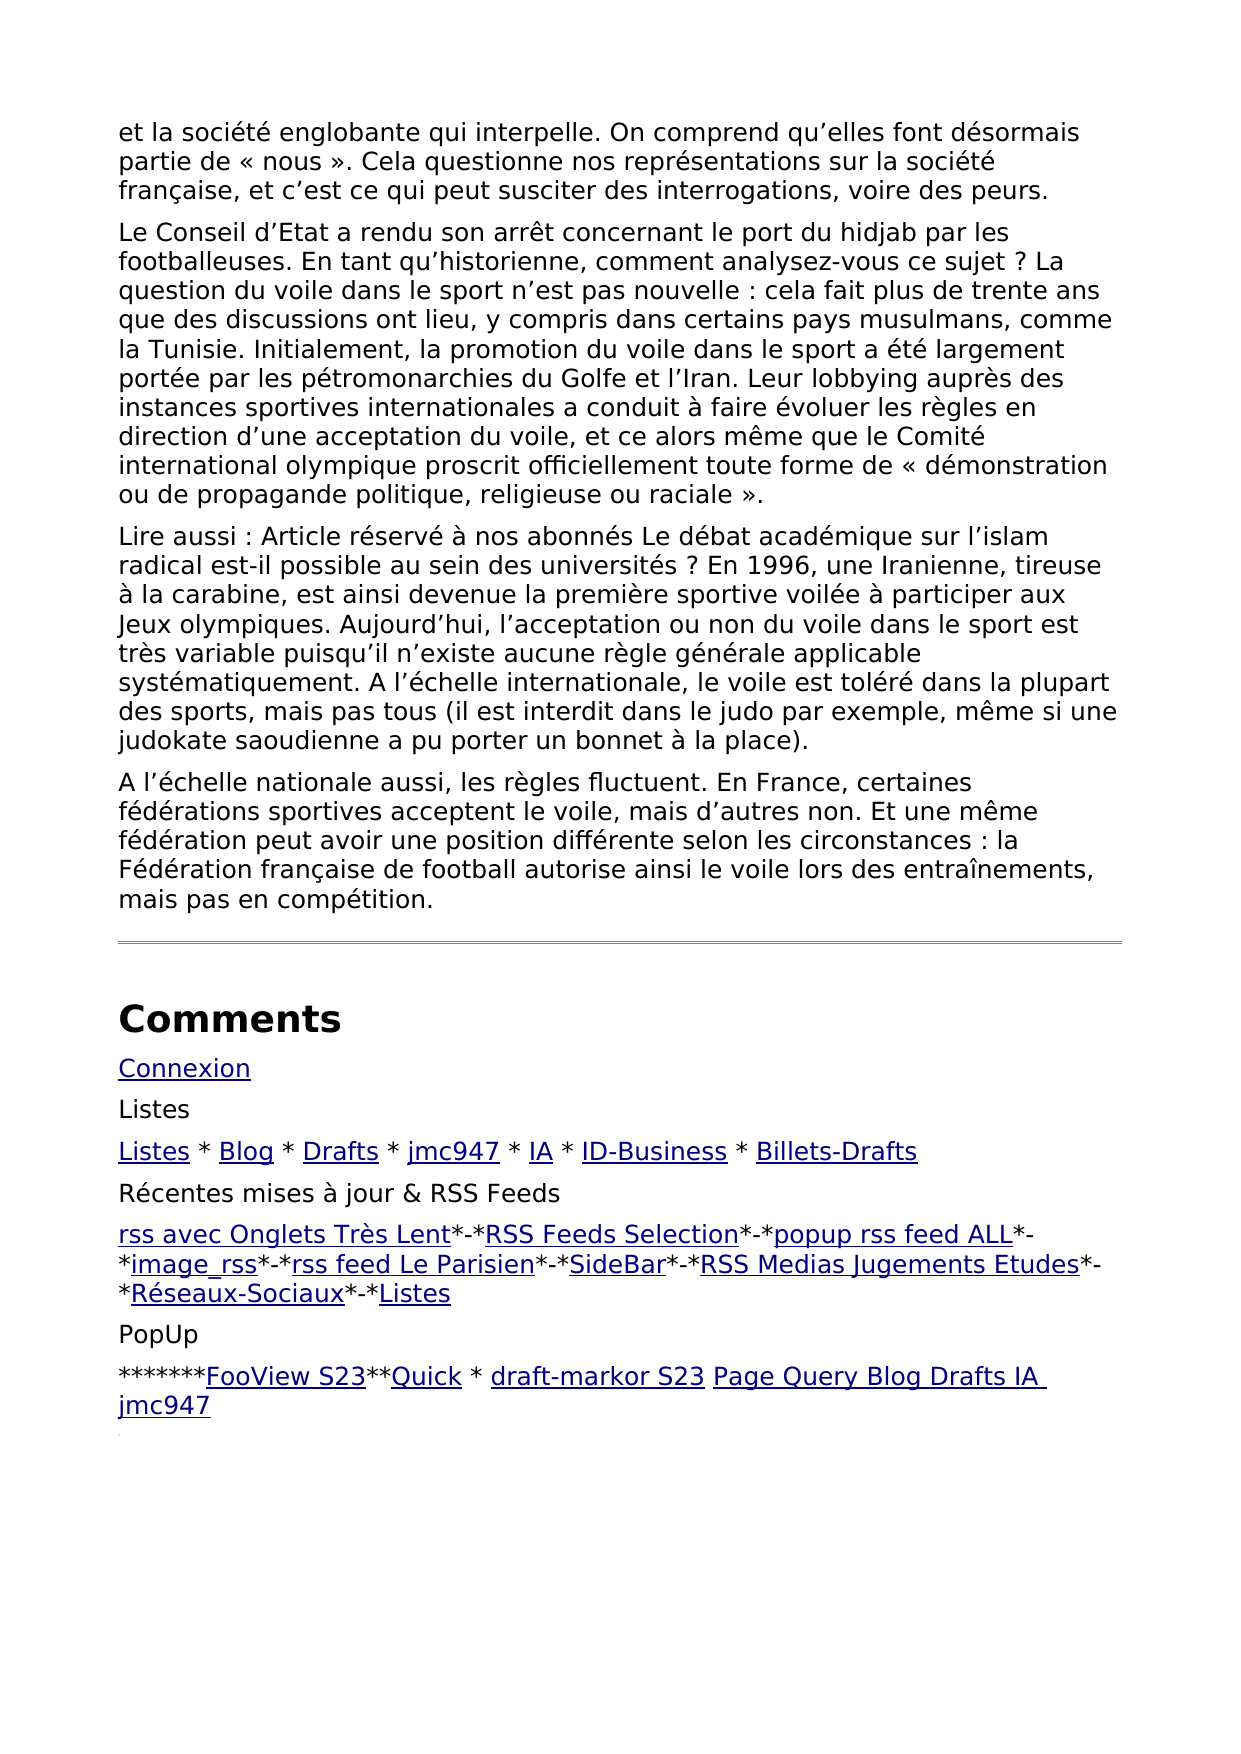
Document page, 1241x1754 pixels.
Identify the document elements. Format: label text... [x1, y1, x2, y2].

text et la société englobante qui interpelle. On comprend qu’elles font désormais partie de « nous ». Cela questionne nos représentations sur la société française, et c’est ce qui peut susciter des interrogations, voire des peurs. [118, 118, 1122, 206]
text Le Conseil d’Etat a rendu son arrêt concernant le port du hidjab par les footballeuses. En tant qu’historienne, comment analysez-vous ce sujet ? La question du voile dans le sport n’est pas nouvelle : cela fait plus de trente ans que des discussions ont lieu, y compris dans certains pays musulmans, comme la Tunisie. Initialement, la promotion du voile dans le sport a été largement portée par les pétromonarchies du Golfe et l’Iran. Leur lobbying auprès des instances sportives internationales a conduit à faire évoluer les règles en direction d’une acceptation du voile, et ce alors même que le Comité international olympique proscrit officiellement toute forme de « démonstration ou de propagande politique, religieuse ou raciale ». [118, 218, 1122, 510]
text Récentes mises à jour & RSS Feeds [118, 1179, 1122, 1208]
text Listes * Blog * Drafts * jmc947 * IA * ID-Business * Billets-Drafts [118, 1137, 1122, 1166]
text Connexion [118, 1054, 1122, 1083]
text PopUp [118, 1321, 1122, 1350]
text A l’échelle nationale aussi, les règles fluctuent. En France, certaines fédérations sportives acceptent le voile, mais d’autres non. Et une même fédération peut avoir une position différente selon les circonstances : la Fédération française de football autorise ainsi le voile lors des entraînements, mais pas en compétition. [118, 768, 1122, 914]
text Lire aussi : Article réservé à nos abonnés Le débat académique sur l’islam radical est-il possible au sein des universités ? En 1996, une Iranienne, tireuse à la carabine, est ainsi devenue la première sportive voilée à participer aux Jeux olympiques. Aujourd’hui, l’acceptation ou non du voile dans le sport est très variable puisqu’il n’existe aucune règle générale applicable systématiquement. A l’échelle internationale, le voile est toléré dans la plupart des sports, mais pas tous (il est interdit dans le judo par exemple, même si une judokate saoudienne a pu porter un bonnet à la place). [118, 522, 1122, 756]
subtitle Comments [118, 998, 1122, 1041]
text *******FooView S23**Quick * draft-markor S23 Page Query Blog Drafts IA jmc947 [118, 1362, 1122, 1421]
text Listes [118, 1096, 1122, 1125]
text rss avec Onglets Très Lent*-*RSS Feeds Selection*-*popup rss feed ALL*-*image_rss*-*rss feed Le Parisien*-*SideBar*-*RSS Medias Jugements Etudes*-*Réseaux-Sociaux*-*Listes [118, 1221, 1122, 1308]
